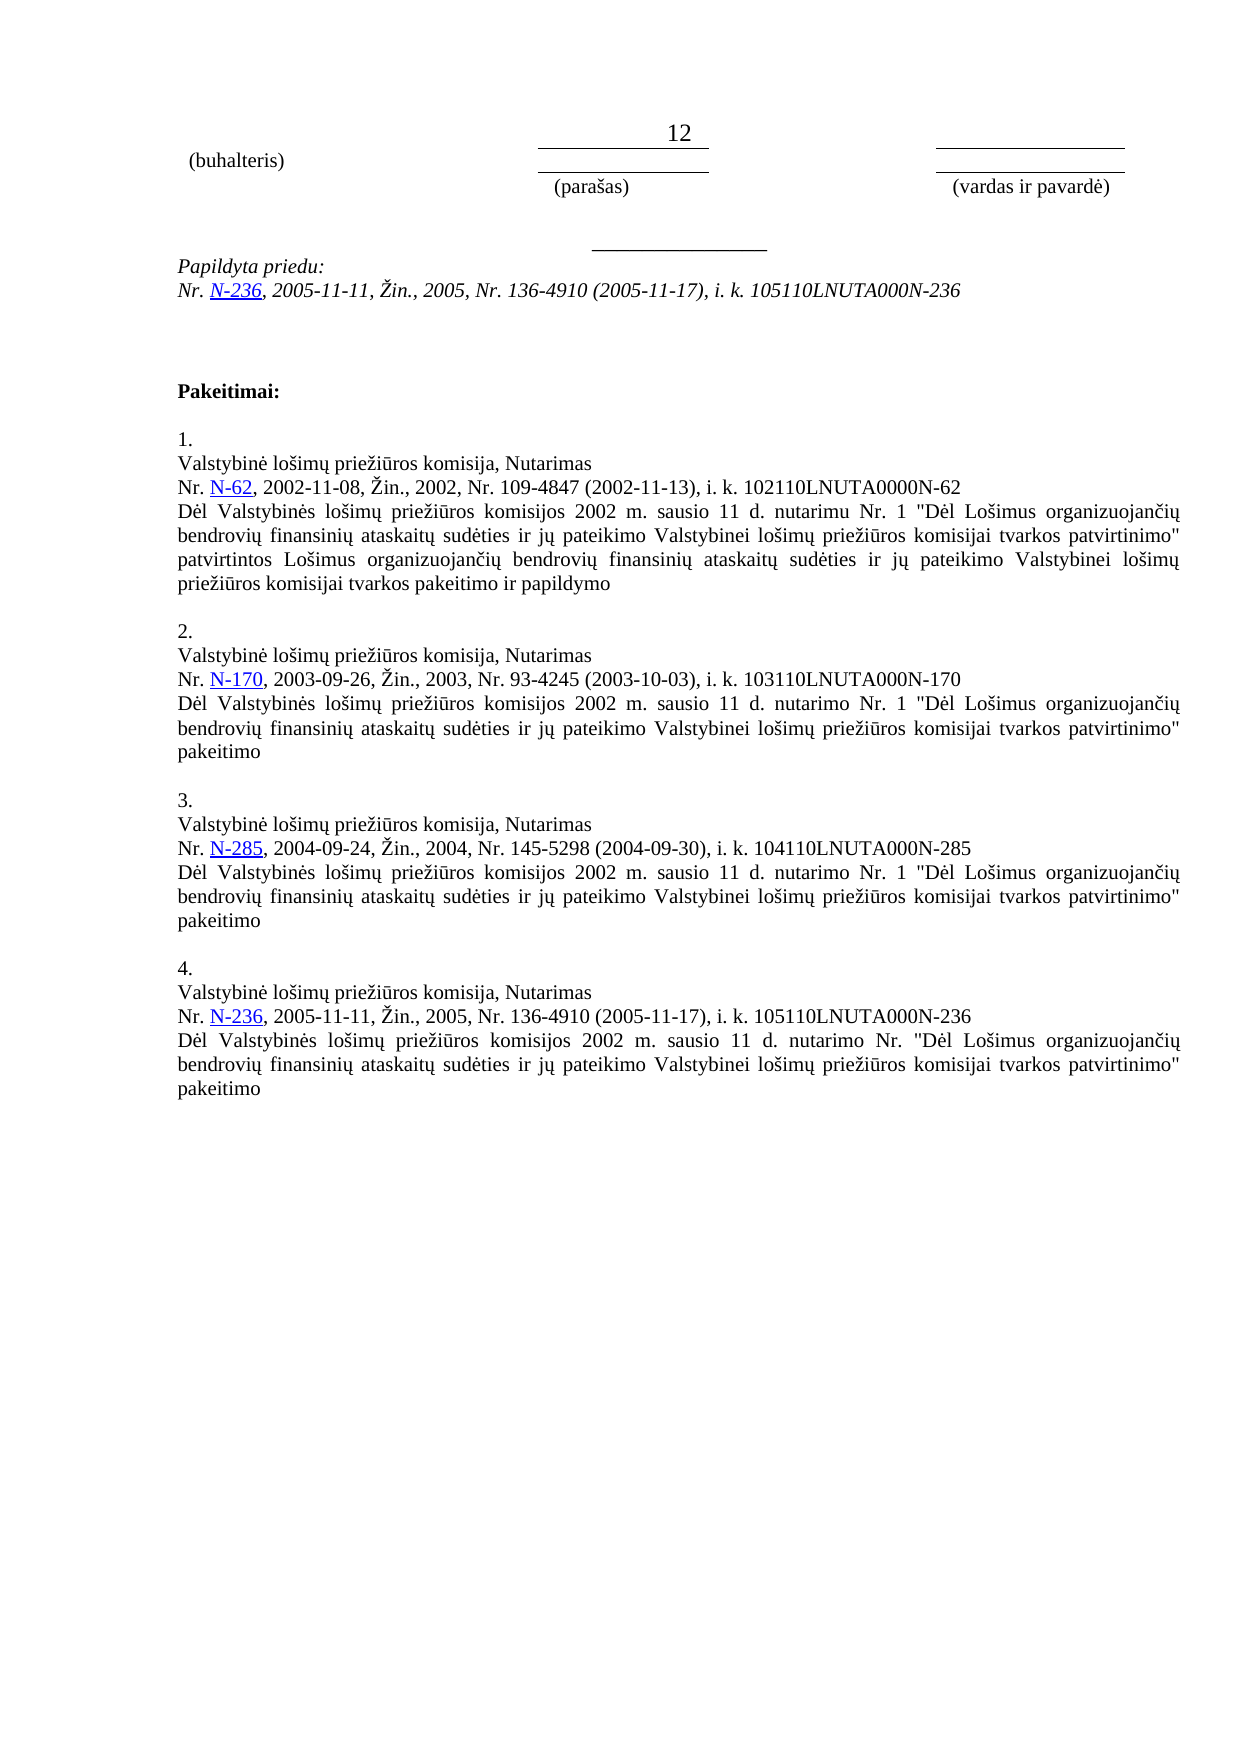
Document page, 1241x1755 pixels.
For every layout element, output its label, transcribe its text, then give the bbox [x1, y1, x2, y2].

table_cell [1034, 198, 1125, 225]
text Nr. N-236, 2005-11-11, Žin., 2005, Nr. 136-4910 (2005-11-17), i. k. 105110LNUTA000N-236 [177, 1004, 1181, 1028]
table_cell (buhalteris) [177, 148, 409, 172]
table_cell [936, 149, 1034, 172]
table_cell [177, 172, 233, 198]
table_cell [464, 172, 537, 198]
table_cell [464, 148, 537, 172]
table_cell [800, 172, 873, 198]
text Nr. N-236, 2005-11-11, Žin., 2005, Nr. 136-4910 (2005-11-17), i. k. 105110LNUTA000N-236 [177, 278, 1181, 302]
table_cell [409, 148, 464, 172]
table_cell [800, 198, 873, 225]
table_cell [874, 172, 936, 198]
text Papildyta priedu: [177, 253, 1181, 278]
table_cell [293, 198, 351, 225]
table_cell [464, 198, 537, 225]
text 4. [177, 956, 1181, 980]
table_cell [611, 149, 709, 172]
text Dėl Valstybinės lošimų priežiūros komisijos 2002 m. sausio 11 d. nutarimu Nr. 1 "Dėl Lošimus organizuojančių bendrovių finansinių ataskaitų sudėties ir jų pateikimo Valstybinei lošimų priežiūros komisijai tvarkos patvirtinimo" patvirtintos Lošimus organizuojančių bendrovių finansinių ataskaitų sudėties ir jų pateikimo Valstybinei lošimų priežiūros komisijai tvarkos pakeitimo ir papildymo [177, 499, 1181, 595]
text 1. [177, 427, 1181, 451]
text Nr. N-62, 2002-11-08, Žin., 2002, Nr. 109-4847 (2002-11-13), i. k. 102110LNUTA0000N-62 [177, 475, 1181, 499]
table_cell [177, 198, 233, 225]
table_cell [538, 149, 611, 172]
text Valstybinė lošimų priežiūros komisija, Nutarimas [177, 812, 1181, 836]
text Valstybinė lošimų priežiūros komisija, Nutarimas [177, 451, 1181, 475]
text Valstybinė lošimų priežiūros komisija, Nutarimas [177, 643, 1181, 667]
table_cell [1125, 198, 1181, 225]
table_cell (vardas ir pavardė) [936, 173, 1125, 198]
table_cell [1125, 148, 1181, 172]
table_cell [709, 198, 800, 225]
table_cell [800, 148, 873, 172]
table_cell [233, 198, 293, 225]
text Nr. N-170, 2003-09-26, Žin., 2003, Nr. 93-4245 (2003-10-03), i. k. 103110LNUTA000N-170 [177, 667, 1181, 691]
text ______________ [177, 225, 1181, 253]
table_cell [409, 172, 464, 198]
table_cell [538, 198, 611, 225]
text Nr. N-285, 2004-09-24, Žin., 2004, Nr. 145-5298 (2004-09-30), i. k. 104110LNUTA000N-285 [177, 836, 1181, 860]
table_cell [351, 198, 409, 225]
text Valstybinė lošimų priežiūros komisija, Nutarimas [177, 980, 1181, 1004]
table_cell [409, 198, 464, 225]
table_cell [874, 198, 936, 225]
table_cell [709, 172, 800, 198]
table_cell [233, 172, 293, 198]
table_cell [1034, 149, 1125, 172]
text Dėl Valstybinės lošimų priežiūros komisijos 2002 m. sausio 11 d. nutarimo Nr. 1 "Dėl Lošimus organizuojančių bendrovių finansinių ataskaitų sudėties ir jų pateikimo Valstybinei lošimų priežiūros komisijai tvarkos patvirtinimo" pakeitimo [177, 691, 1181, 763]
text Dėl Valstybinės lošimų priežiūros komisijos 2002 m. sausio 11 d. nutarimo Nr. "Dėl Lošimus organizuojančių bendrovių finansinių ataskaitų sudėties ir jų pateikimo Valstybinei lošimų priežiūros komisijai tvarkos patvirtinimo" pakeitimo [177, 1028, 1181, 1100]
text Pakeitimai: [177, 378, 1181, 403]
table_cell [611, 198, 709, 225]
table_cell [709, 148, 800, 172]
text Dėl Valstybinės lošimų priežiūros komisijos 2002 m. sausio 11 d. nutarimo Nr. 1 "Dėl Lošimus organizuojančių bendrovių finansinių ataskaitų sudėties ir jų pateikimo Valstybinei lošimų priežiūros komisijai tvarkos patvirtinimo" pakeitimo [177, 860, 1181, 932]
table_cell [293, 172, 351, 198]
table_cell [936, 198, 1034, 225]
table_cell [1125, 172, 1181, 198]
table_cell (parašas) [538, 173, 709, 198]
text 3. [177, 788, 1181, 812]
table_cell [874, 148, 936, 172]
table_cell [351, 172, 409, 198]
text 2. [177, 619, 1181, 643]
